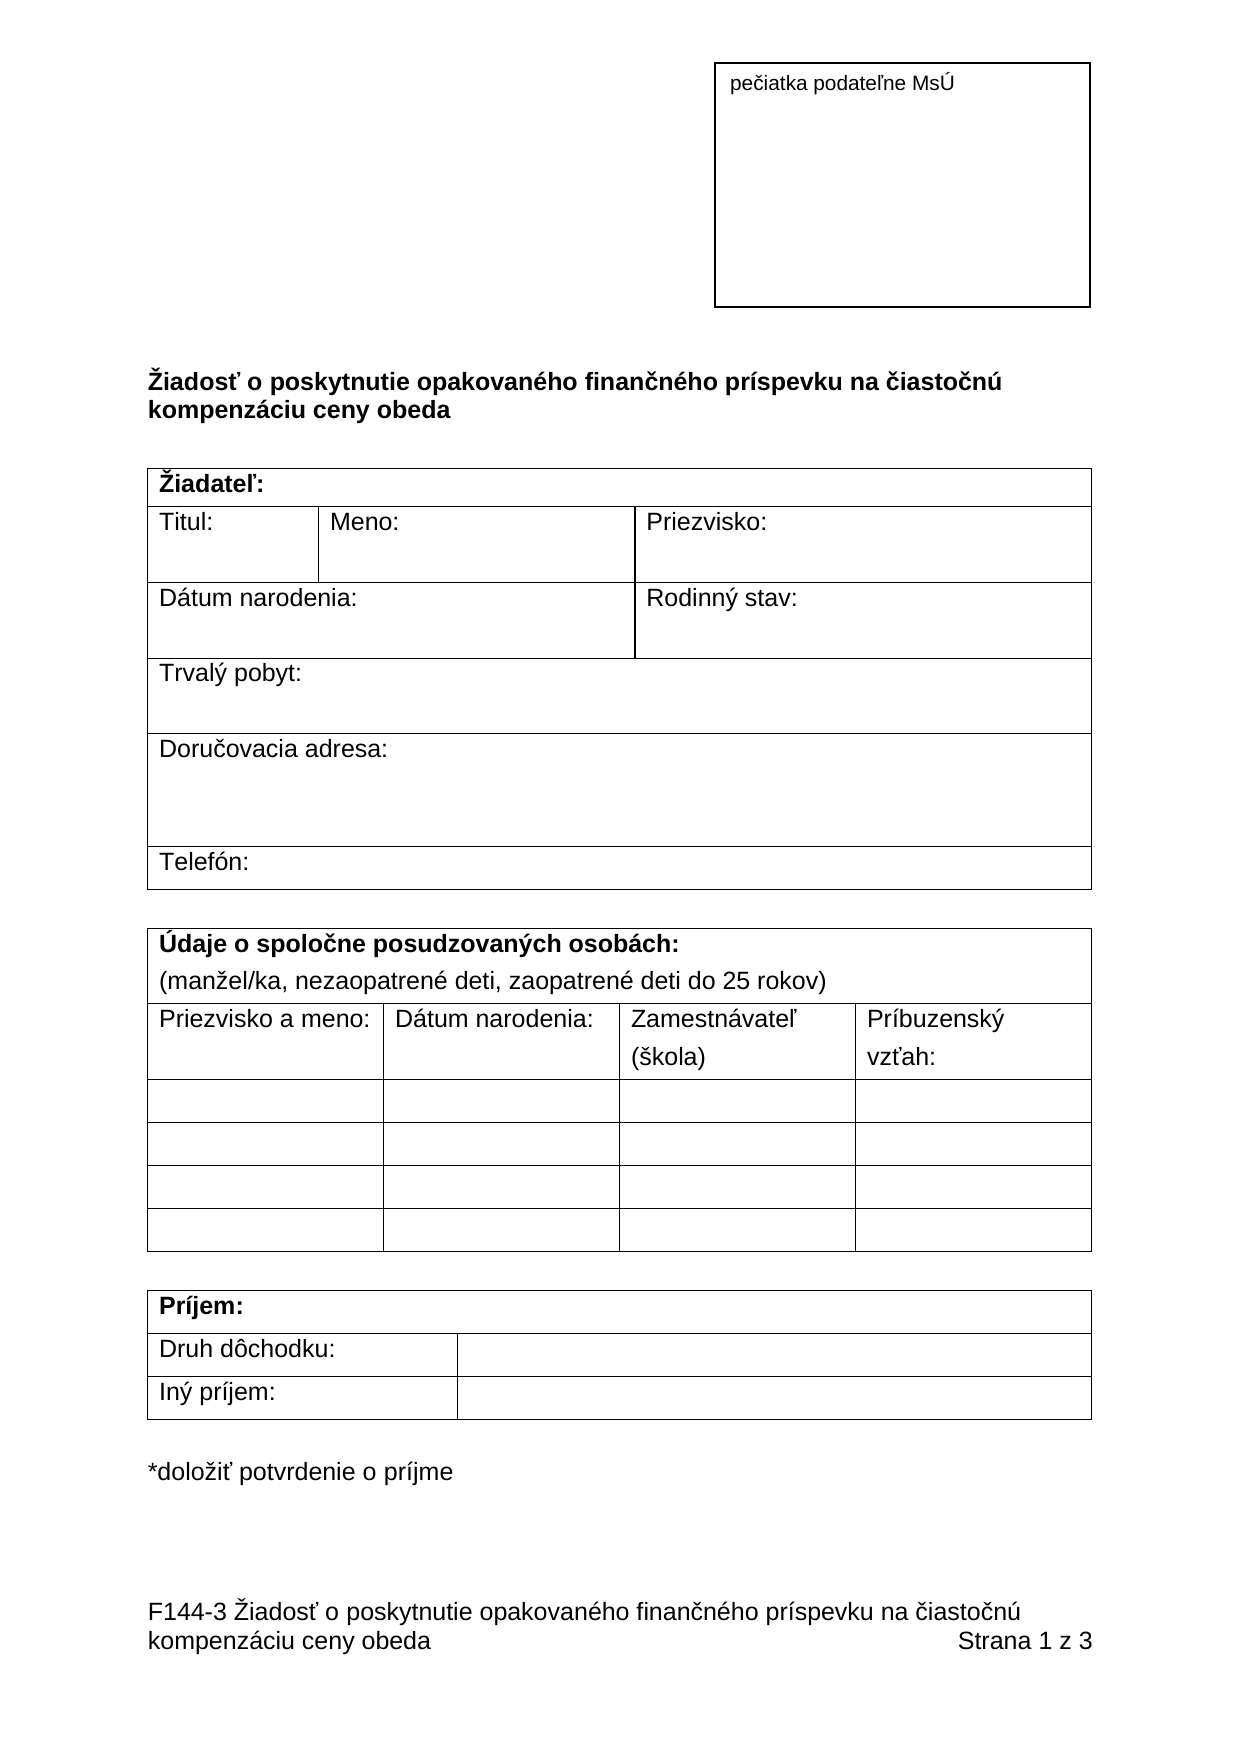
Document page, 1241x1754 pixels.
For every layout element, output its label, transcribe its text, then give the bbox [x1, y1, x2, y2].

table_cell [148, 1166, 383, 1208]
table_cell Trvalý pobyt: [148, 659, 1091, 733]
table_cell [384, 1123, 619, 1165]
table_cell [856, 1166, 1091, 1208]
table_cell Príbuzenský vzťah: [856, 1004, 1091, 1079]
table_cell [856, 1080, 1091, 1122]
table_cell [148, 1123, 383, 1165]
table_cell [620, 1209, 855, 1251]
table_cell Zamestnávateľ (škola) [620, 1004, 855, 1079]
table_cell Priezvisko: [636, 507, 1091, 582]
table_cell [458, 1334, 1091, 1376]
table_cell [856, 1123, 1091, 1165]
table_header Žiadateľ: [148, 469, 1091, 506]
table_cell Dátum narodenia: [148, 583, 634, 657]
subtitle Žiadosť o poskytnutie opakovaného finančného príspevku na čiastočnú kompenzáciu ceny obeda [148, 367, 1092, 424]
table_header Údaje o spoločne posudzovaných osobách: (manžel/ka, nezaopatrené deti, zaopatrené deti do 25 rokov) [148, 929, 1091, 1003]
table_cell [620, 1123, 855, 1165]
table_cell [148, 1209, 383, 1251]
table_cell [620, 1166, 855, 1208]
table_header Príjem: [148, 1291, 1091, 1333]
table_cell Iný príjem: [148, 1377, 457, 1419]
table_cell Dátum narodenia: [384, 1004, 619, 1079]
table_cell [856, 1209, 1091, 1251]
table_cell [458, 1377, 1091, 1419]
table_cell Druh dôchodku: [148, 1334, 457, 1376]
table_cell Telefón: [148, 847, 1091, 889]
table_cell Meno: [319, 507, 634, 582]
text *doložiť potvrdenie o príjme [148, 1457, 1092, 1486]
table_cell Doručovacia adresa: [148, 734, 1091, 846]
table_cell Titul: [148, 507, 318, 582]
table_cell [620, 1080, 855, 1122]
table_cell [384, 1166, 619, 1208]
table_cell Priezvisko a meno: [148, 1004, 383, 1079]
table_cell [384, 1080, 619, 1122]
table_cell Rodinný stav: [636, 583, 1091, 657]
table_cell [148, 1080, 383, 1122]
table_cell [384, 1209, 619, 1251]
